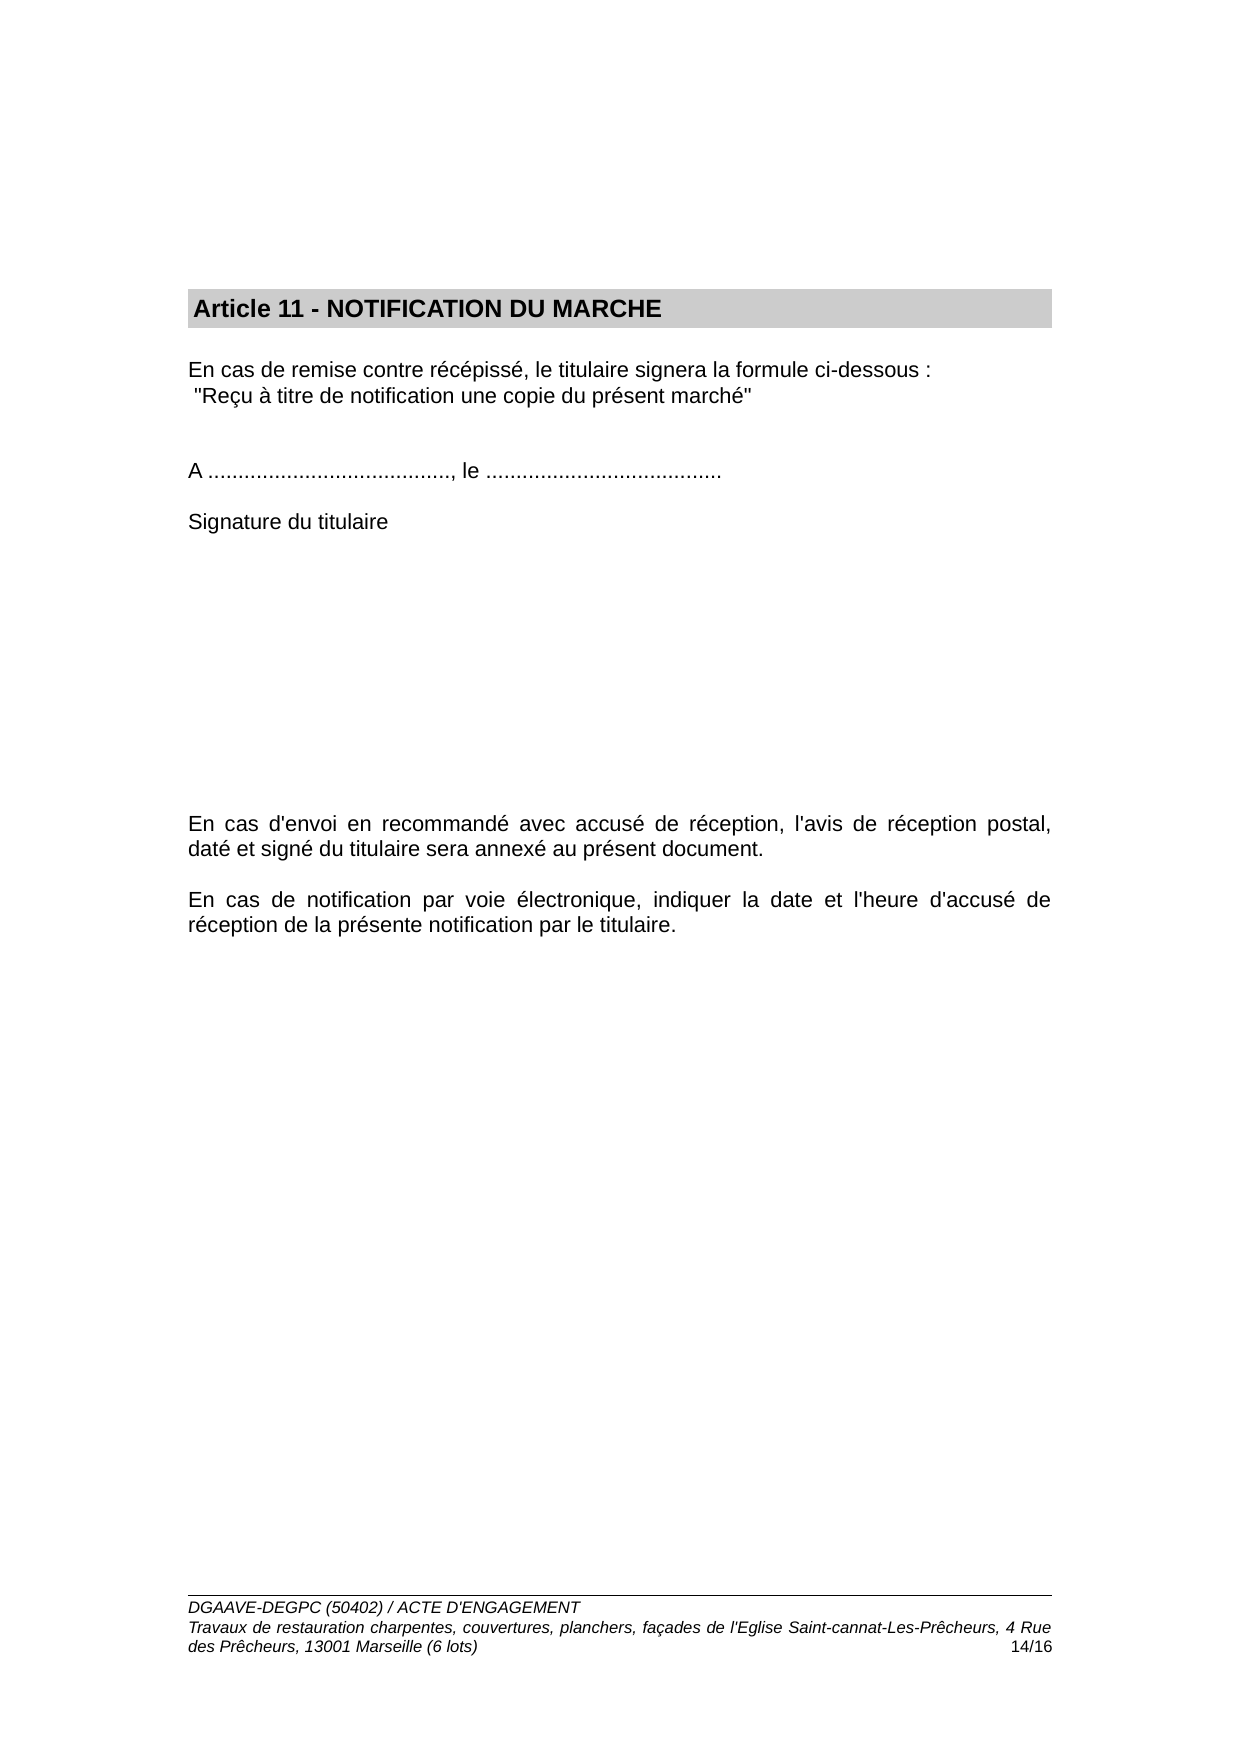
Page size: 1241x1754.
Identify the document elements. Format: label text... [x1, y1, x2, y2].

text A ........................................, le ....................................... [188, 458, 1052, 483]
text En cas d'envoi en recommandé avec accusé de réception, l'avis de réception postal, daté et signé du titulaire sera annexé au présent document. [188, 811, 1052, 861]
text "Reçu à titre de notification une copie du présent marché" [188, 382, 1052, 408]
text En cas de notification par voie électronique, indiquer la date et l'heure d'accusé de réception de la présente notification par le titulaire. [188, 887, 1052, 937]
text Signature du titulaire [188, 508, 1052, 534]
subtitle NOTIFICATION DU MARCHE [190, 291, 1050, 326]
text En cas de remise contre récépissé, le titulaire signera la formule ci-dessous : [188, 357, 1052, 382]
